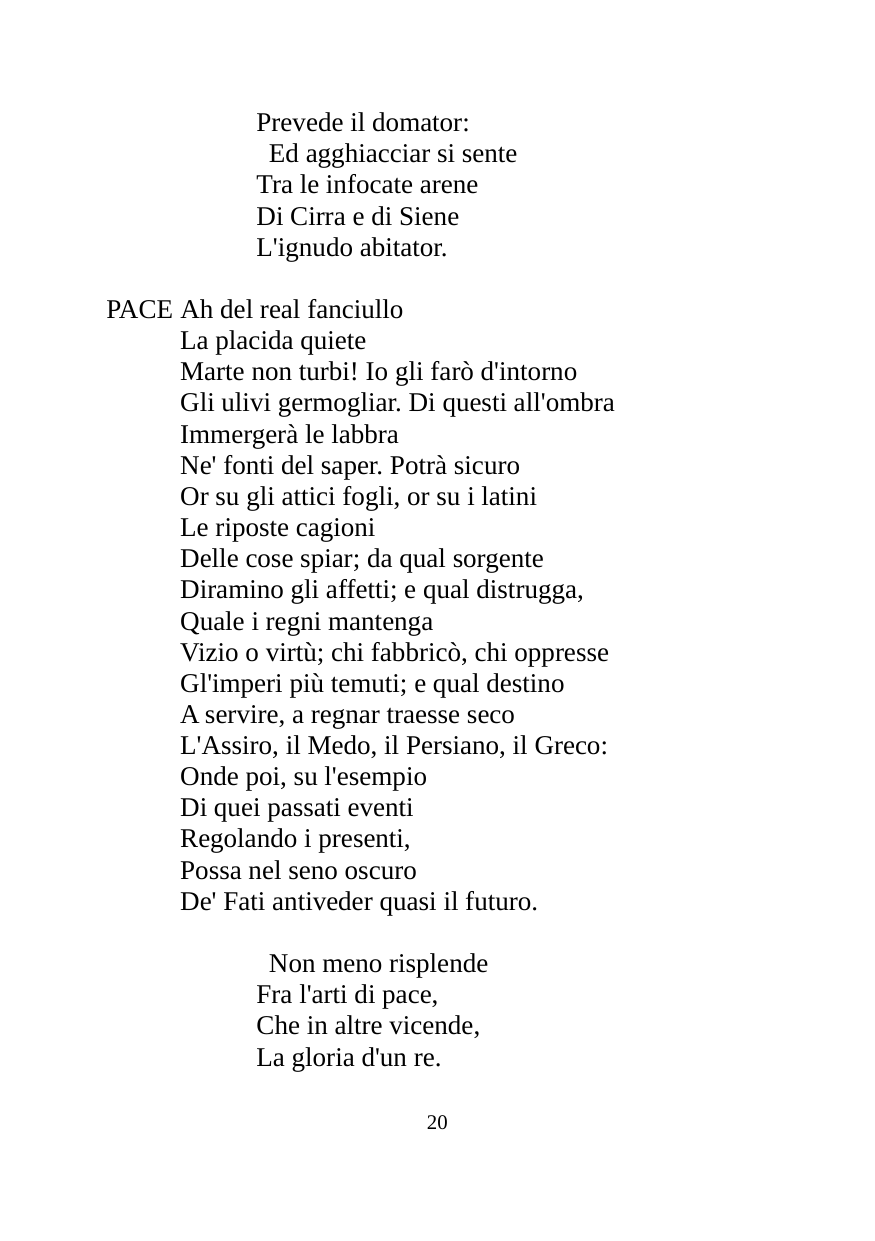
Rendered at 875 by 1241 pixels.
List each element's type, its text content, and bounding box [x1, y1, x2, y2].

text L'Assiro, il Medo, il Persiano, il Greco: [180, 729, 768, 760]
text La gloria d'un re. [256, 1041, 768, 1072]
text Quale i regni mantenga [180, 604, 768, 636]
text Prevede il domator: [256, 106, 768, 137]
text PACE Ah del real fanciullo [106, 293, 768, 324]
text Ed agghiacciar si sente [269, 137, 768, 168]
text Gli ulivi germogliar. Di questi all'ombra [180, 387, 768, 418]
text L'ignudo abitator. [256, 231, 768, 262]
text Onde poi, su l'esempio [180, 760, 768, 791]
text Le riposte cagioni [180, 511, 768, 542]
text Che in altre vicende, [256, 1009, 768, 1041]
text Vizio o virtù; chi fabbricò, chi oppresse [180, 636, 768, 667]
text Marte non turbi! Io gli farò d'intorno [180, 355, 768, 387]
text Diramino gli affetti; e qual distrugga, [180, 573, 768, 604]
text Di quei passati eventi [180, 791, 768, 823]
text Tra le infocate arene [256, 168, 768, 200]
text Gl'imperi più temuti; e qual destino [180, 667, 768, 698]
text Delle cose spiar; da qual sorgente [180, 542, 768, 573]
text Regolando i presenti, [180, 823, 768, 854]
text Ne' fonti del saper. Potrà sicuro [180, 449, 768, 480]
text Possa nel seno oscuro [180, 854, 768, 885]
text Immergerà le labbra [180, 418, 768, 449]
text Di Cirra e di Siene [256, 200, 768, 231]
text A servire, a regnar traesse seco [180, 698, 768, 729]
text De' Fati antiveder quasi il futuro. [180, 885, 768, 916]
text La placida quiete [180, 324, 768, 355]
text Fra l'arti di pace, [256, 978, 768, 1009]
text Non meno risplende [269, 947, 768, 978]
text Or su gli attici fogli, or su i latini [180, 480, 768, 511]
